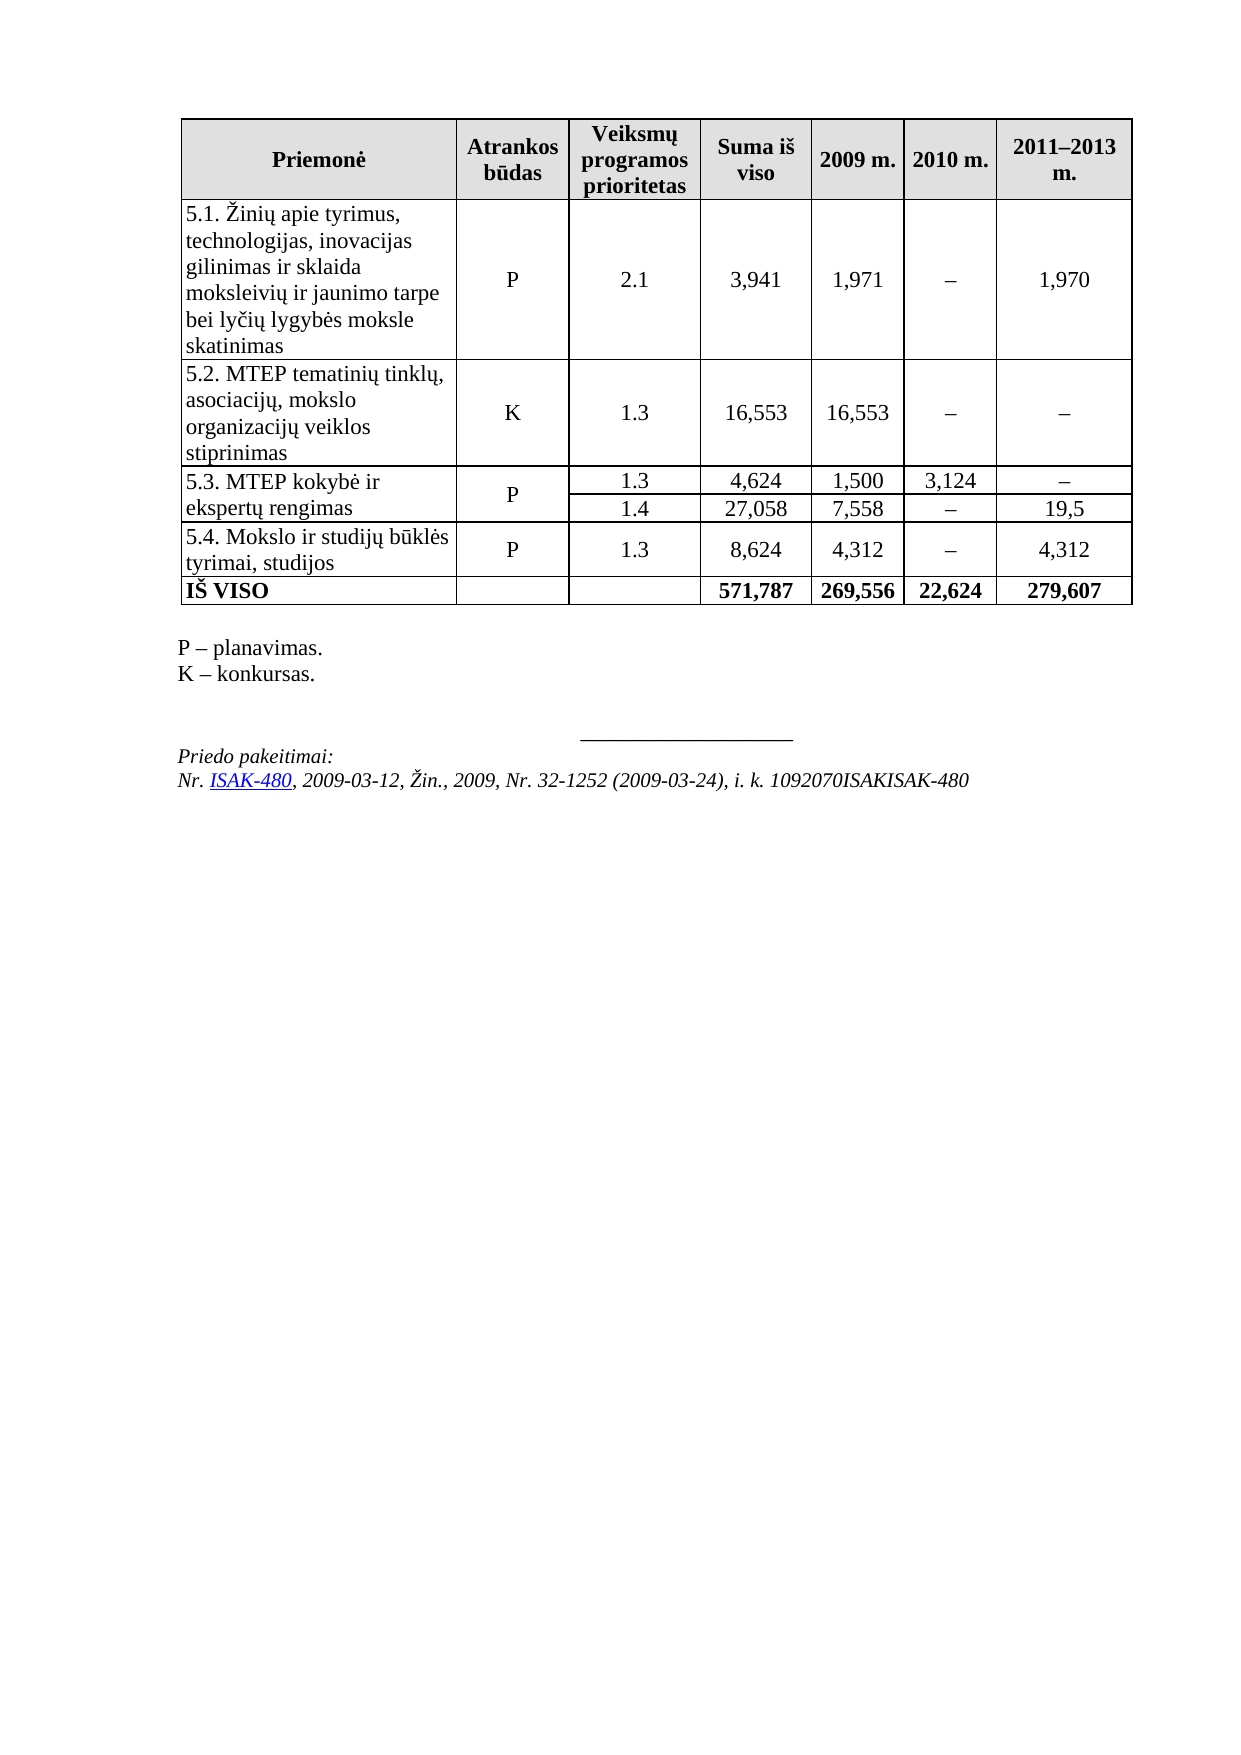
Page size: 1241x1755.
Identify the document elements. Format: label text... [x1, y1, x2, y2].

table_header Suma iš viso [701, 120, 811, 199]
table_cell P [457, 467, 568, 521]
table_cell [570, 577, 700, 603]
table_header Priemonė [182, 120, 456, 199]
table_cell 2.1 [570, 200, 700, 358]
table_header Veiksmų programos prioritetas [570, 120, 700, 199]
table_cell – [997, 467, 1131, 493]
table_cell 279,607 [997, 577, 1131, 603]
table_cell 4,312 [997, 523, 1131, 576]
table_cell 4,624 [701, 467, 811, 493]
table_cell 3,941 [701, 200, 811, 358]
table_cell IŠ VISO [182, 577, 456, 603]
table_cell 19,5 [997, 495, 1131, 521]
table_cell 1,500 [812, 467, 903, 493]
text Priedo pakeitimai: [177, 744, 1196, 768]
text _________________ [177, 715, 1196, 744]
table_cell 269,556 [812, 577, 903, 603]
table_cell P [457, 200, 568, 358]
table_cell 7,558 [812, 495, 903, 521]
table_cell 27,058 [701, 495, 811, 521]
table_cell – [905, 523, 996, 576]
table_cell – [905, 360, 996, 465]
table_cell 5.3. MTEP kokybė ir ekspertų rengimas [182, 467, 456, 521]
table_cell 22,624 [905, 577, 996, 603]
table_cell 1,971 [812, 200, 903, 358]
table_cell 5.2. MTEP tematinių tinklų, asociacijų, mokslo organizacijų veiklos stiprinimas [182, 360, 456, 465]
table_cell 16,553 [812, 360, 903, 465]
table_cell 16,553 [701, 360, 811, 465]
table_cell 8,624 [701, 523, 811, 576]
table_cell 4,312 [812, 523, 903, 576]
table_header 2009 m. [812, 120, 903, 199]
table_cell – [905, 495, 996, 521]
text K – konkursas. [177, 660, 1196, 686]
table_cell P [457, 523, 568, 576]
table_cell 1.4 [570, 495, 700, 521]
text Nr. ISAK-480, 2009-03-12, Žin., 2009, Nr. 32-1252 (2009-03-24), i. k. 1092070ISAKISAK-480 [177, 768, 1196, 792]
table_cell 1.3 [570, 523, 700, 576]
table_cell – [905, 200, 996, 358]
table_header 2011–2013 m. [997, 120, 1131, 199]
table_cell – [997, 360, 1131, 465]
table_cell 5.1. Žinių apie tyrimus, technologijas, inovacijas gilinimas ir sklaida moksleivių ir jaunimo tarpe bei lyčių lygybės moksle skatinimas [182, 200, 456, 358]
table_cell 3,124 [905, 467, 996, 493]
table_cell K [457, 360, 568, 465]
table_cell [457, 577, 568, 603]
table_cell 571,787 [701, 577, 811, 603]
table_cell 1,970 [997, 200, 1131, 358]
table_header Atrankos būdas [457, 120, 568, 199]
text P – planavimas. [177, 634, 1196, 660]
table_header 2010 m. [905, 120, 996, 199]
table_cell 5.4. Mokslo ir studijų būklės tyrimai, studijos [182, 523, 456, 576]
table_cell 1.3 [570, 467, 700, 493]
table_cell 1.3 [570, 360, 700, 465]
